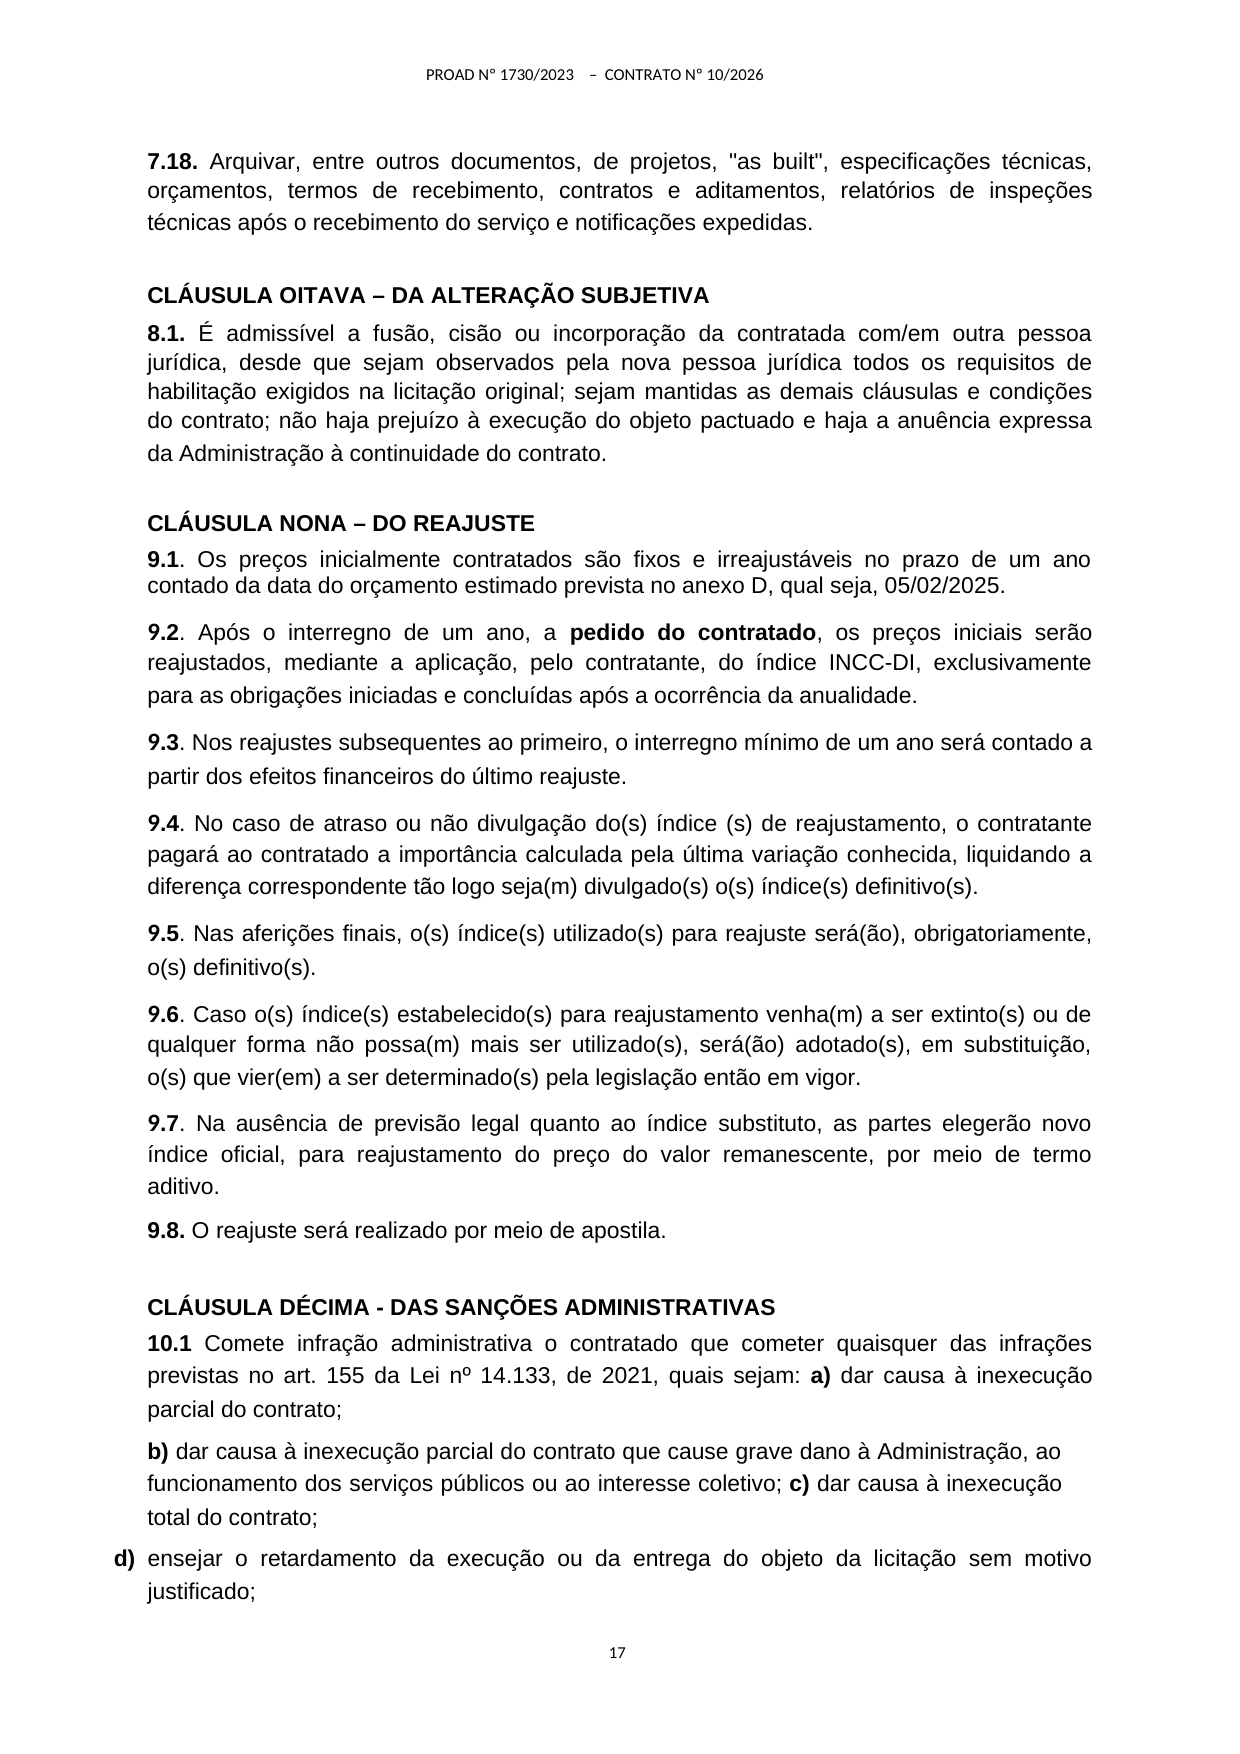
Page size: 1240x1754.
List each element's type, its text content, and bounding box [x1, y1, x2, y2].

text 10.1 Comete infração administrativa o contratado que cometer quaisquer das infrações previstas no art. 155 da Lei nº 14.133, de 2021, quais sejam: a) dar causa à inexecução parcial do contrato; [147, 1330, 1093, 1424]
subtitle CLÁUSULA OITAVA – DA ALTERAÇÃO SUBJETIVA [147, 280, 1093, 310]
text 9.7. Na ausência de previsão legal quanto ao índice substituto, as partes elegerão novo índice oficial, para reajustamento do preço do valor remanescente, por meio de termo aditivo. [147, 1107, 1093, 1201]
text 9.2. Após o interregno de um ano, a pedido do contratado, os preços iniciais serão reajustados, mediante a aplicação, pelo contratante, do índice INCC-DI, exclusivamente para as obrigações iniciadas e concluídas após a ocorrência da anualidade. [147, 616, 1093, 709]
subtitle CLÁUSULA DÉCIMA - DAS SANÇÕES ADMINISTRATIVAS [147, 1294, 1093, 1320]
text 9.3. Nos reajustes subsequentes ao primeiro, o interregno mínimo de um ano será contado a partir dos efeitos financeiros do último reajuste. [147, 726, 1093, 790]
text 9.6. Caso o(s) índice(s) estabelecido(s) para reajustamento venha(m) a ser extinto(s) ou de qualquer forma não possa(m) mais ser utilizado(s), será(ão) adotado(s), em substituição, o(s) que vier(em) a ser determinado(s) pela legislação então em vigor. [147, 998, 1093, 1091]
text 9.5. Nas aferições finais, o(s) índice(s) utilizado(s) para reajuste será(ão), obrigatoriamente, o(s) definitivo(s). [147, 917, 1093, 981]
list ensejar o retardamento da execução ou da entrega do objeto da licitação sem motivo justificado; [113, 1545, 1093, 1605]
text 9.1. Os preços inicialmente contratados são fixos e irreajustáveis no prazo de um ano contado da data do orçamento estimado prevista no anexo D, qual seja, 05/02/2025. [147, 549, 1093, 600]
text b) dar causa à inexecução parcial do contrato que cause grave dano à Administração, ao funcionamento dos serviços públicos ou ao interesse coletivo; c) dar causa à inexecução total do contrato; [147, 1438, 1062, 1532]
subtitle CLÁUSULA NONA – DO REAJUSTE [147, 510, 1093, 536]
text 9.4. No caso de atraso ou não divulgação do(s) índice (s) de reajustamento, o contratante pagará ao contratado a importância calculada pela última variação conhecida, liquidando a diferença correspondente tão logo seja(m) divulgado(s) o(s) índice(s) definitivo(s). [147, 807, 1093, 901]
text 7.18. Arquivar, entre outros documentos, de projetos, "as built", especificações técnicas, orçamentos, termos de recebimento, contratos e aditamentos, relatórios de inspeções técnicas após o recebimento do serviço e notificações expedidas. [147, 148, 1093, 237]
text 8.1. É admissível a fusão, cisão ou incorporação da contratada com/em outra pessoa jurídica, desde que sejam observados pela nova pessoa jurídica todos os requisitos de habilitação exigidos na licitação original; sejam mantidas as demais cláusulas e condições do contrato; não haja prejuízo à execução do objeto pactuado e haja a anuência expressa da Administração à continuidade do contrato. [147, 320, 1093, 468]
text 9.8. O reajuste será realizado por meio de apostila. [147, 1214, 1093, 1245]
